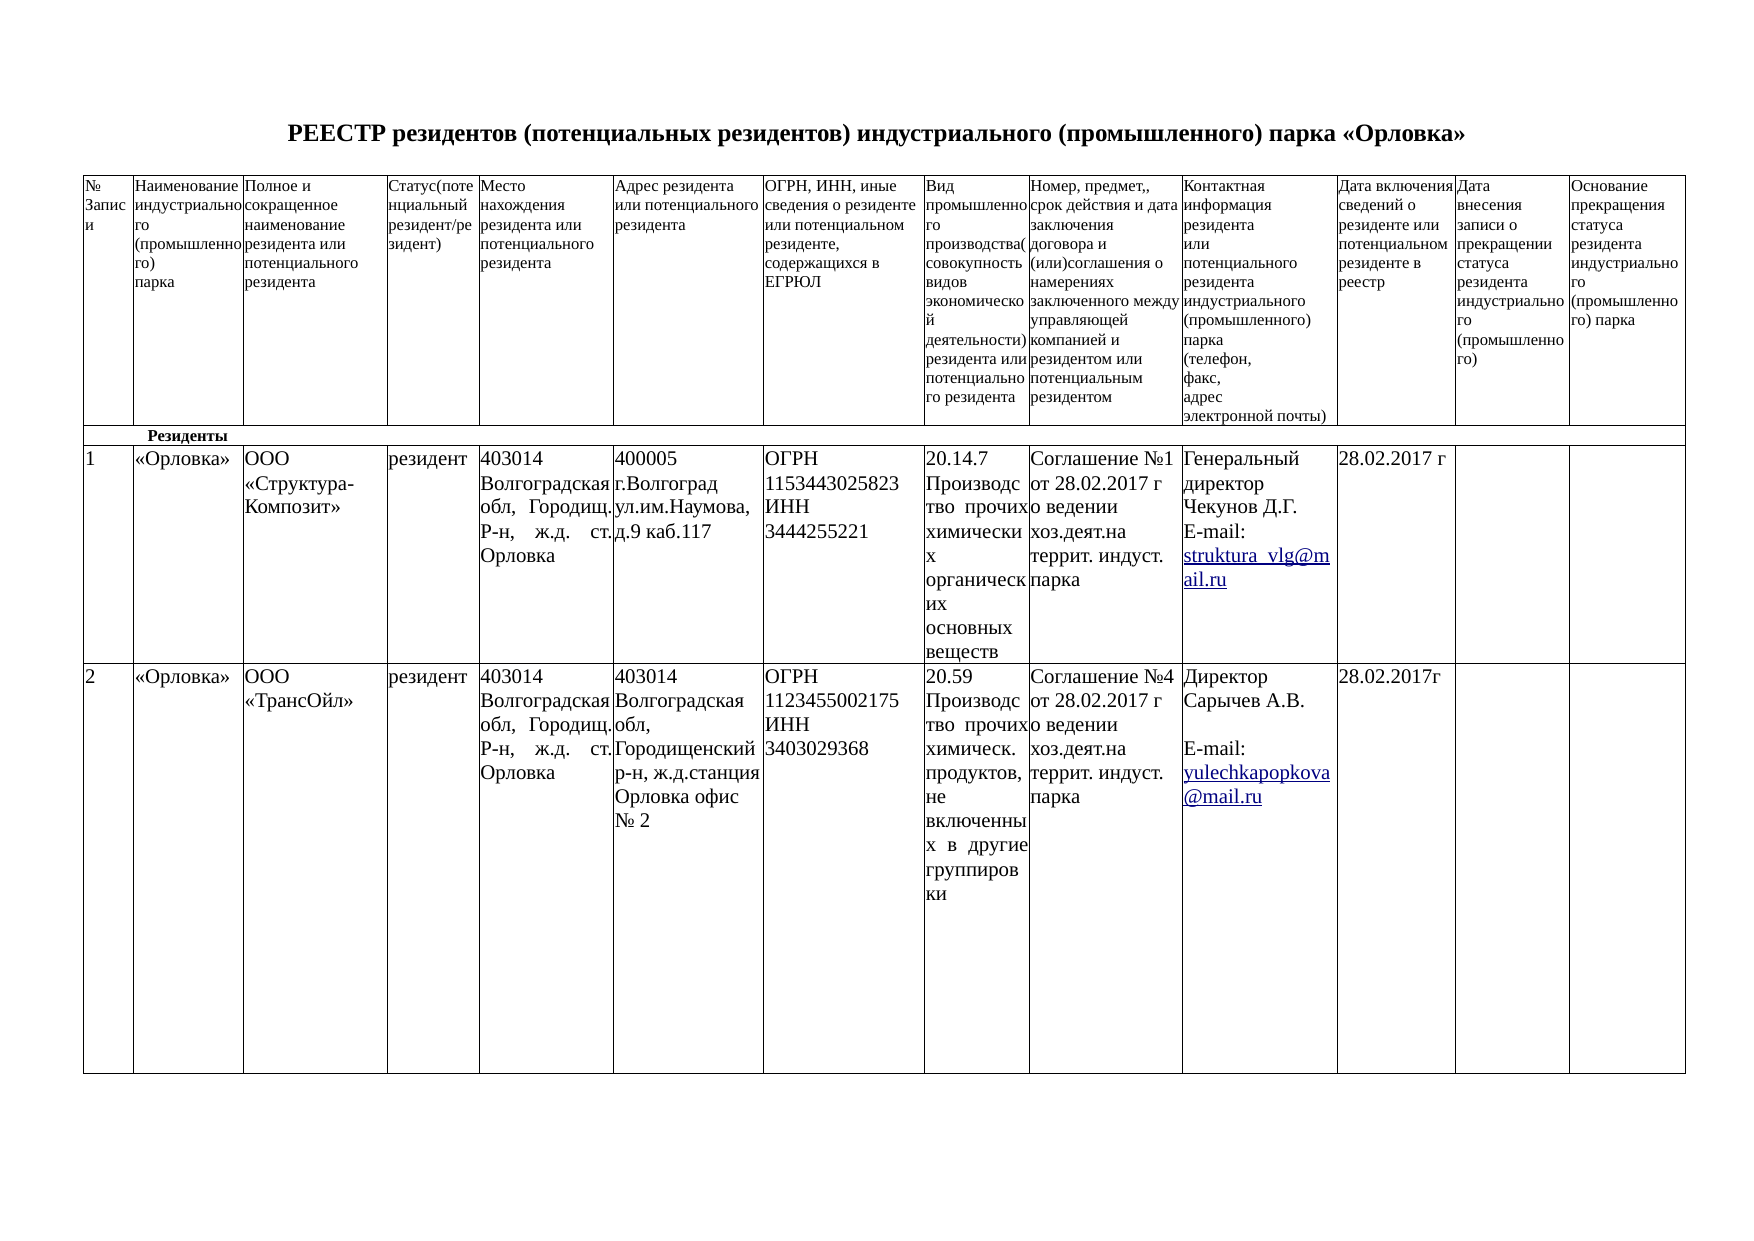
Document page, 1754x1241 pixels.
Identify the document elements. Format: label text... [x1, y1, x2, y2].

table_cell [1456, 664, 1569, 1073]
table_cell Директор Сарычев А.В. E-mail: yulechkapopkova@mail.ru [1183, 664, 1337, 1073]
table_header Контактная информация резидента или потенциального резидента индустриального (промышленного) парка (телефон, факс, адрес электронной почты) [1183, 176, 1337, 425]
table_cell «Орловка» [134, 446, 243, 663]
table_cell ОГРН 1153443025823 ИНН 3444255221 [764, 446, 924, 663]
table_header Дата включения сведений о резиденте или потенциальном резиденте в реестр [1338, 176, 1455, 425]
text РЕЕСТР резидентов (потенциальных резидентов) индустриального (промышленного) парка «Орловка» [118, 118, 1636, 147]
table_cell 2 [84, 664, 133, 1073]
table_cell 20.14.7 Производство прочих химических органических основных веществ [925, 446, 1029, 663]
table_cell 28.02.2017 г [1338, 446, 1455, 663]
table_header Место нахождения резидента или потенциального резидента [480, 176, 613, 425]
table_cell Соглашение №1 от 28.02.2017 г о ведении хоз.деят.на террит. индуст. парка [1030, 446, 1182, 663]
table_cell 403014 Волгоградскаяобл, Городищ. Р-н, ж.д. ст. Орловка [480, 664, 613, 1073]
table_cell Генеральный директор Чекунов Д.Г. E-mail: struktura_vlg@mail.ru [1183, 446, 1337, 663]
table_cell 20.59 Производство прочих химическ. продуктов, не включенных в другие группировки [925, 664, 1029, 1073]
table_cell 28.02.2017г [1338, 664, 1455, 1073]
table_cell 403014 Волгоградская обл, Городищенский р-н, ж.д.станция Орловка офис № 2 [614, 664, 763, 1073]
table_cell 1 [84, 446, 133, 663]
table_cell резидент [388, 664, 479, 1073]
table_cell резидент [388, 446, 479, 663]
table_header Статус(потенциальный резидент/резидент) [388, 176, 479, 425]
table_cell ОГРН 1123455002175 ИНН 3403029368 [764, 664, 924, 1073]
table_header Дата внесения записи о прекращении статуса резидента индустриального (промышленного) [1456, 176, 1569, 425]
table_cell ООО «Структура-Композит» [244, 446, 387, 663]
table_header № Записи [84, 176, 133, 425]
table_cell «Орловка» [134, 664, 243, 1073]
table_cell [1570, 446, 1685, 663]
table_header Наименование индустриального (промышленного) парка [134, 176, 243, 425]
table_header Полное и сокращенное наименование резидента или потенциального резидента [244, 176, 387, 425]
table_cell 400005 г.Волгоград ул.им.Наумова, д.9 каб.117 [614, 446, 763, 663]
table_header Адрес резидента или потенциального резидента [614, 176, 763, 425]
table_cell Соглашение №4 от 28.02.2017 г о ведении хоз.деят.на террит. индуст. парка [1030, 664, 1182, 1073]
table_cell 403014 Волгоградскаяобл, Городищ. Р-н, ж.д. ст. Орловка [480, 446, 613, 663]
table_cell [1456, 446, 1569, 663]
table_cell [1570, 664, 1685, 1073]
table_header Вид промышленного производства(совокупность видов экономической деятельности) резидента или потенциального резидента [925, 176, 1029, 425]
table_header Номер, предмет,, срок действия и дата заключения договора и (или)соглашения о намерениях заключенного между управляющей компанией и резидентом или потенциальным резидентом [1030, 176, 1182, 425]
table_header ОГРН, ИНН, иные сведения о резиденте или потенциальном резиденте, содержащихся в ЕГРЮЛ [764, 176, 924, 425]
table_cell ООО «ТрансОйл» [244, 664, 387, 1073]
table_header Основание прекращения статуса резидента индустриального (промышленного) парка [1570, 176, 1685, 425]
table_cell Резиденты [84, 426, 1685, 445]
